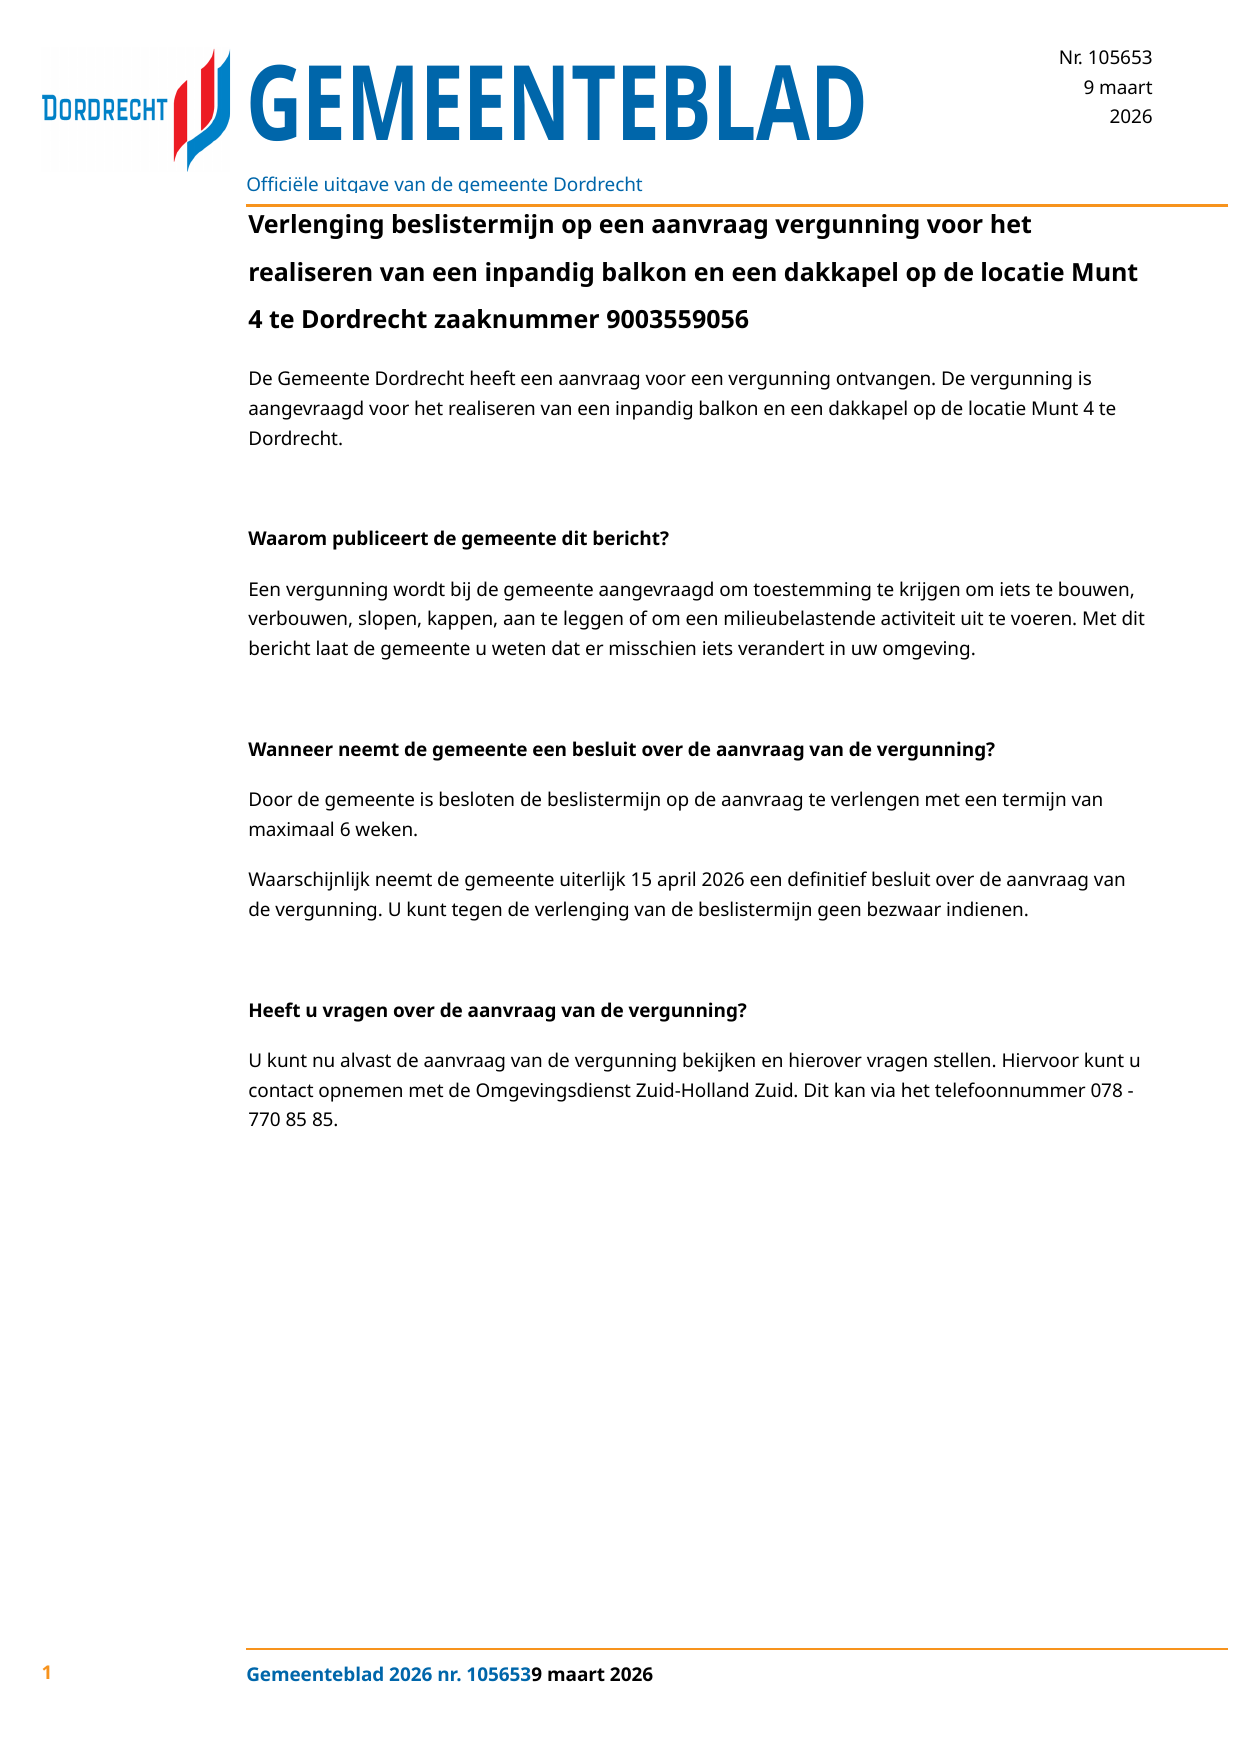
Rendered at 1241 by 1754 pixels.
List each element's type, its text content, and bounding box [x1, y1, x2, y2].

picture [41, 47, 231, 172]
text Heeft u vragen over de aanvraag van de vergunning? [248, 997, 1152, 1022]
text De Gemeente Dordrecht heeft een aanvraag voor een vergunning ontvangen. De vergunning is aangevraagd voor het realiseren van een inpandig balkon en een dakkapel op de locatie Munt 4 te Dordrecht. [248, 366, 1152, 450]
text Een vergunning wordt bij de gemeente aangevraagd om toestemming te krijgen om iets te bouwen, verbouwen, slopen, kappen, aan te leggen of om een milieubelastende activiteit uit te voeren. Met dit bericht laat de gemeente u weten dat er misschien iets verandert in uw omgeving. [248, 576, 1152, 661]
text Waarschijnlijk neemt de gemeente uiterlijk 15 april 2026 een definitief besluit over de aanvraag van de vergunning. U kunt tegen de verlenging van de beslistermijn geen bezwaar indienen. [248, 866, 1152, 922]
text Verlenging beslistermijn op een aanvraag vergunning voor het realiseren van een inpandig balkon en een dakkapel op de locatie Munt 4 te Dordrecht zaaknummer 9003559056 [248, 207, 1152, 336]
text Door de gemeente is besloten de beslistermijn op de aanvraag te verlengen met een termijn van maximaal 6 weken. [248, 786, 1152, 842]
text Waarom publiceert de gemeente dit bericht? [248, 526, 1152, 551]
text U kunt nu alvast de aanvraag van de vergunning bekijken en hierover vragen stellen. Hiervoor kunt u contact opnemen met de Omgevingsdienst Zuid-Holland Zuid. Dit kan via het telefoonnummer 078 - 770 85 85. [248, 1047, 1152, 1132]
text Wanneer neemt de gemeente een besluit over de aanvraag van de vergunning? [248, 736, 1152, 762]
